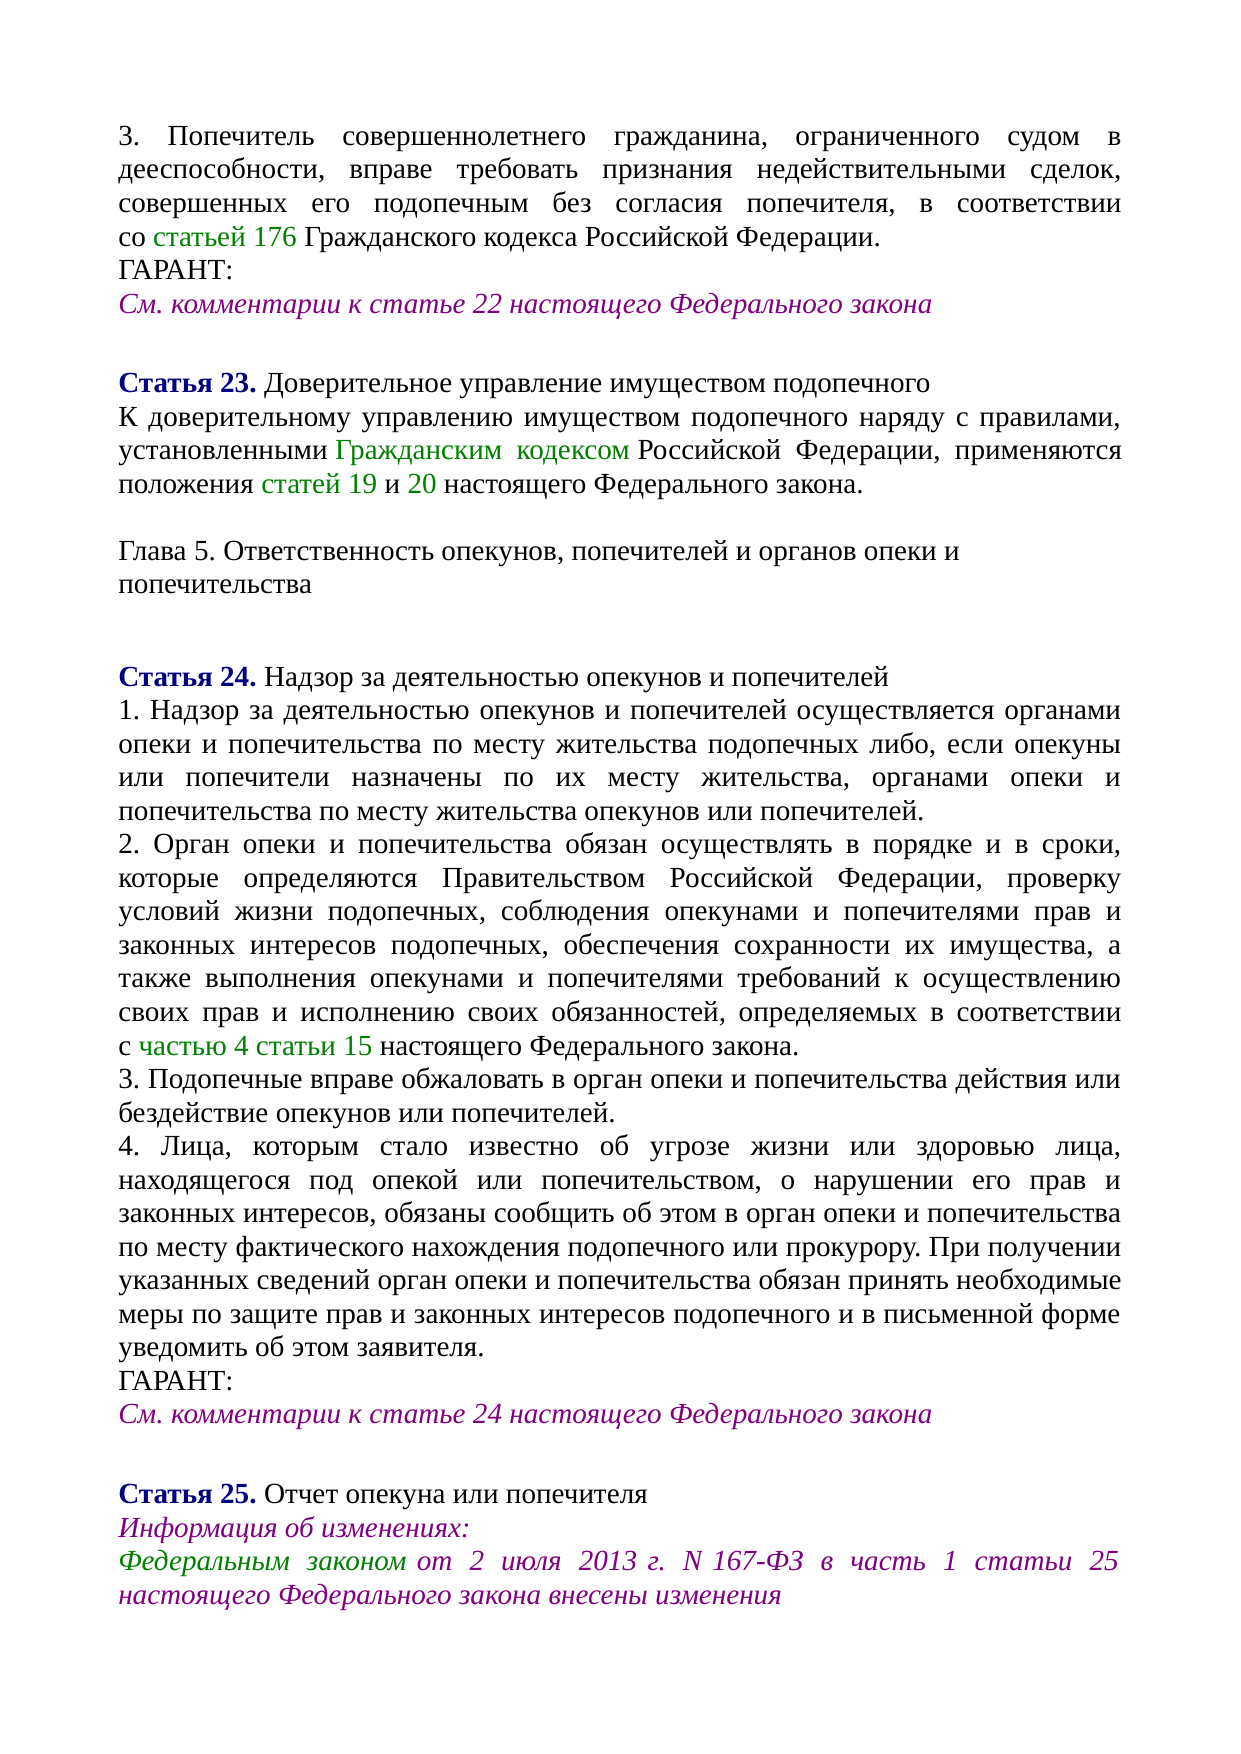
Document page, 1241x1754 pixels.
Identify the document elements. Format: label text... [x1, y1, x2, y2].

text 1. Надзор за деятельностью опекунов и попечителей осуществляется органами опеки и попечительства по месту жительства подопечных либо, если опекуны или попечители назначены по их месту жительства, органами опеки и попечительства по месту жительства опекунов или попечителей. [118, 692, 1122, 826]
subtitle ГАРАНТ: [118, 252, 1122, 286]
text 3. Подопечные вправе обжаловать в орган опеки и попечительства действия или бездействие опекунов или попечителей. [118, 1061, 1122, 1128]
text См. комментарии к статье 24 настоящего Федерального закона [118, 1397, 1122, 1430]
text Статья 25. Отчет опекуна или попечителя [118, 1476, 1122, 1510]
text Статья 24. Надзор за деятельностью опекунов и попечителей [118, 659, 1122, 692]
text Глава 5. Ответственность опекунов, попечителей и органов опеки и попечительства [118, 499, 1122, 600]
text Статья 23. Доверительное управление имуществом подопечного [118, 365, 1122, 399]
text 3. Попечитель совершеннолетнего гражданина, ограниченного судом в дееспособности, вправе требовать признания недействительными сделок, совершенных его подопечным без согласия попечителя, в соответствии со статьей 176 Гражданского кодекса Российской Федерации. [118, 118, 1122, 252]
text Федеральным законом от 2 июля 2013 г. N 167-ФЗ в часть 1 статьи 25 настоящего Федерального закона внесены изменения [118, 1543, 1122, 1610]
text См. комментарии к статье 22 настоящего Федерального закона [118, 286, 1122, 319]
text 2. Орган опеки и попечительства обязан осуществлять в порядке и в сроки, которые определяются Правительством Российской Федерации, проверку условий жизни подопечных, соблюдения опекунами и попечителями прав и законных интересов подопечных, обеспечения сохранности их имущества, а также выполнения опекунами и попечителями требований к осуществлению своих прав и исполнению своих обязанностей, определяемых в соответствии с частью 4 статьи 15 настоящего Федерального закона. [118, 826, 1122, 1061]
text К доверительному управлению имуществом подопечного наряду с правилами, установленными Гражданским кодексом Российской Федерации, применяются положения статей 19 и 20 настоящего Федерального закона. [118, 399, 1122, 499]
subtitle Информация об изменениях: [118, 1510, 1122, 1543]
text 4. Лица, которым стало известно об угрозе жизни или здоровью лица, находящегося под опекой или попечительством, о нарушении его прав и законных интересов, обязаны сообщить об этом в орган опеки и попечительства по месту фактического нахождения подопечного или прокурору. При получении указанных сведений орган опеки и попечительства обязан принять необходимые меры по защите прав и законных интересов подопечного и в письменной форме уведомить об этом заявителя. [118, 1128, 1122, 1363]
subtitle ГАРАНТ: [118, 1363, 1122, 1397]
